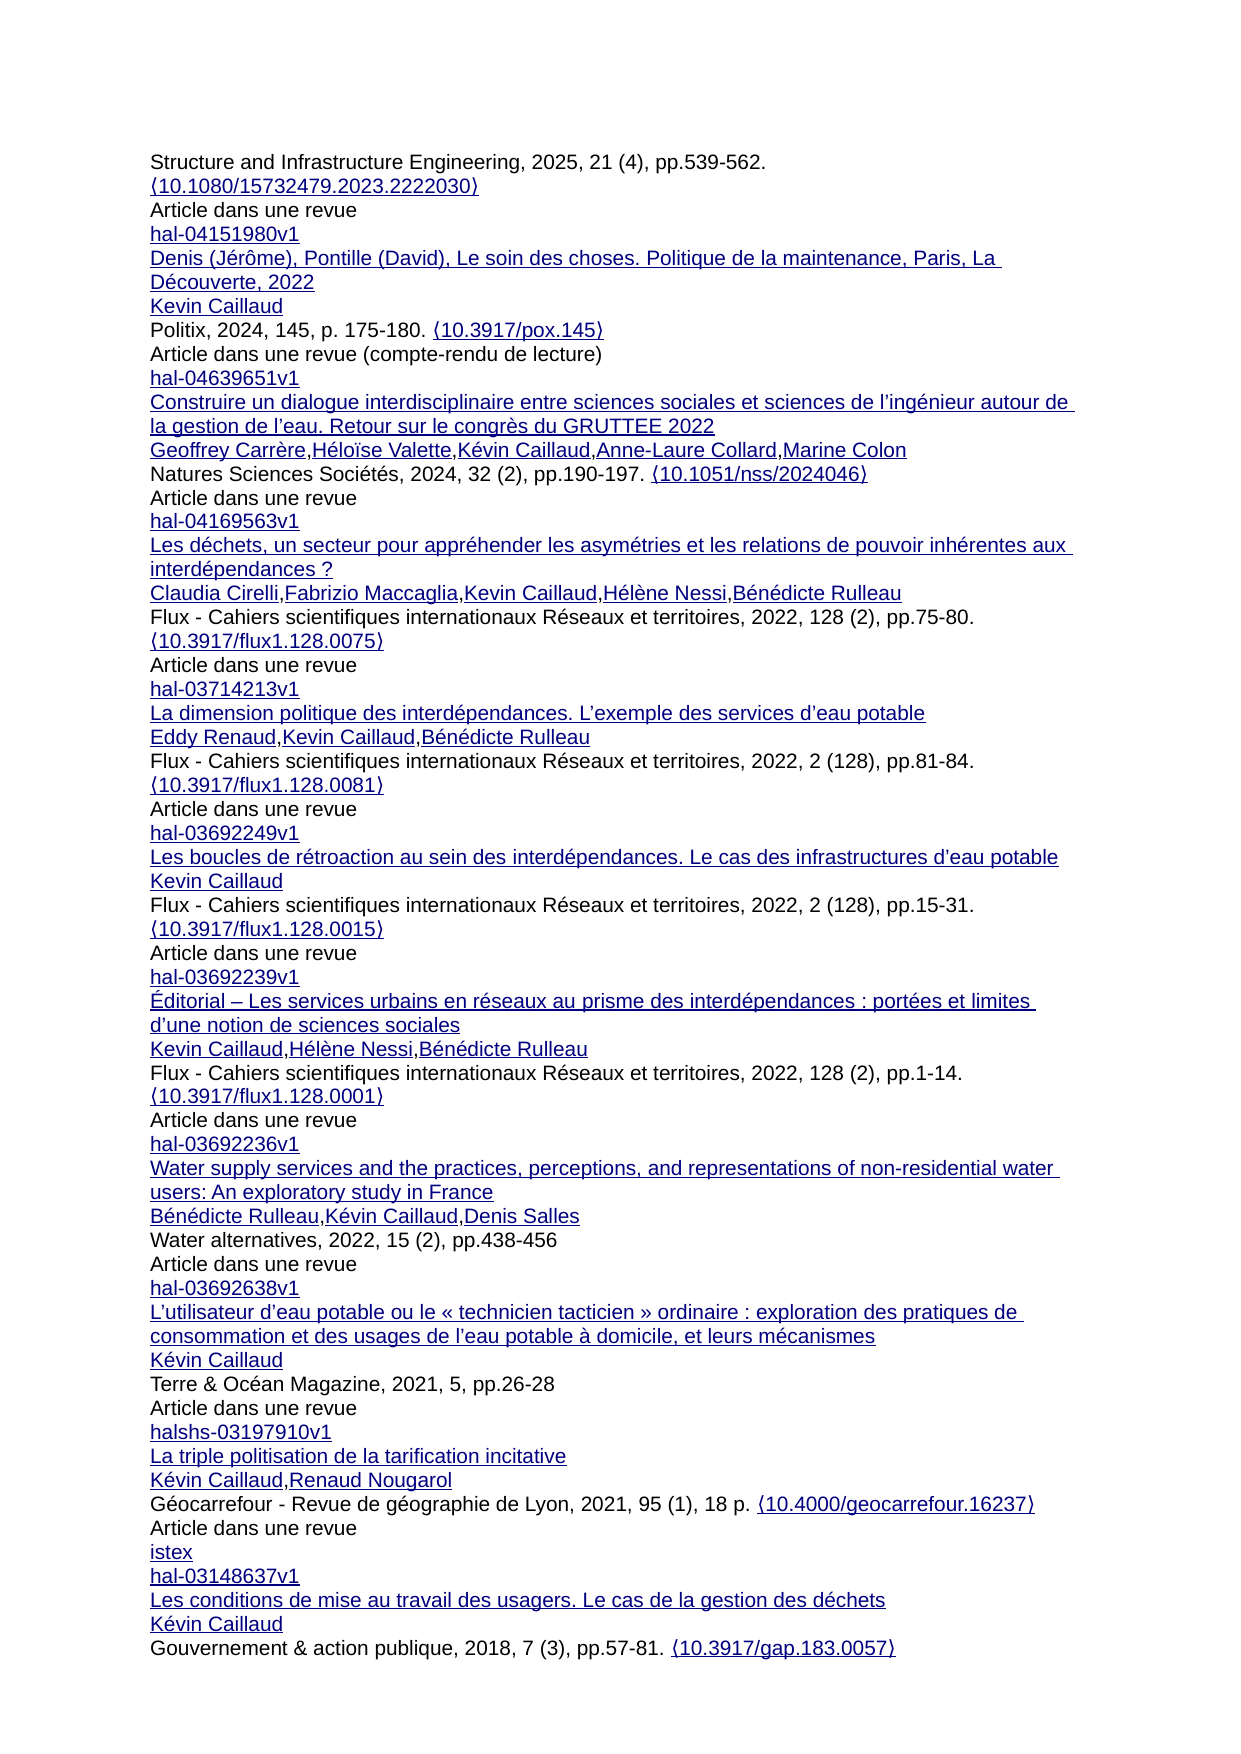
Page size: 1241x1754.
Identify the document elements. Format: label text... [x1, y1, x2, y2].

table_cell Éditorial – Les services urbains en réseaux au prisme des interdépendances : portées et limites d’une notion de sciences sociales Kevin Caillaud,Hélène Nessi,Bénédicte Rulleau Flux - Cahiers scientifiques internationaux Réseaux et territoires, 2022, 128 (2), pp.1-14. ⟨10.3917/flux1.128.0001⟩ Article dans une revue hal-03692236v1 [150, 989, 1090, 1156]
table_cell L’utilisateur d’eau potable ou le « technicien tacticien » ordinaire : exploration des pratiques de consommation et des usages de l’eau potable à domicile, et leurs mécanismes Kévin Caillaud Terre & Océan Magazine, 2021, 5, pp.26-28 Article dans une revue halshs-03197910v1 [150, 1300, 1090, 1444]
table_cell Les déchets, un secteur pour appréhender les asymétries et les relations de pouvoir inhérentes aux interdépendances ? Claudia Cirelli,Fabrizio Maccaglia,Kevin Caillaud,Hélène Nessi,Bénédicte Rulleau Flux - Cahiers scientifiques internationaux Réseaux et territoires, 2022, 128 (2), pp.75-80. ⟨10.3917/flux1.128.0075⟩ Article dans une revue hal-03714213v1 [150, 533, 1090, 701]
table_cell Les boucles de rétroaction au sein des interdépendances. Le cas des infrastructures d’eau potable Kevin Caillaud Flux - Cahiers scientifiques internationaux Réseaux et territoires, 2022, 2 (128), pp.15-31. ⟨10.3917/flux1.128.0015⟩ Article dans une revue hal-03692239v1 [150, 845, 1090, 988]
table_cell Construire un dialogue interdisciplinaire entre sciences sociales et sciences de l’ingénieur autour de la gestion de l’eau. Retour sur le congrès du GRUTTEE 2022 Geoffrey Carrère,Héloïse Valette,Kévin Caillaud,Anne-Laure Collard,Marine Colon Natures Sciences Sociétés, 2024, 32 (2), pp.190-197. ⟨10.1051/nss/2024046⟩ Article dans une revue hal-04169563v1 [150, 390, 1090, 533]
table_cell Structure and Infrastructure Engineering, 2025, 21 (4), pp.539-562. ⟨10.1080/15732479.2023.2222030⟩ Article dans une revue hal-04151980v1 [150, 150, 1090, 246]
table_cell La triple politisation de la tarification incitative Kévin Caillaud,Renaud Nougarol Géocarrefour - Revue de géographie de Lyon, 2021, 95 (1), 18 p. ⟨10.4000/geocarrefour.16237⟩ Article dans une revue istex hal-03148637v1 [150, 1444, 1090, 1587]
table_cell Denis (Jérôme), Pontille (David), Le soin des choses. Politique de la maintenance, Paris, La Découverte, 2022 Kevin Caillaud Politix, 2024, 145, p. 175-180. ⟨10.3917/pox.145⟩ Article dans une revue (compte-rendu de lecture) hal-04639651v1 [150, 246, 1090, 389]
table_cell Water supply services and the practices, perceptions, and representations of non-residential water users: An exploratory study in France Bénédicte Rulleau,Kévin Caillaud,Denis Salles Water alternatives, 2022, 15 (2), pp.438-456 Article dans une revue hal-03692638v1 [150, 1156, 1090, 1300]
table_cell La dimension politique des interdépendances. L’exemple des services d’eau potable Eddy Renaud,Kevin Caillaud,Bénédicte Rulleau Flux - Cahiers scientifiques internationaux Réseaux et territoires, 2022, 2 (128), pp.81-84. ⟨10.3917/flux1.128.0081⟩ Article dans une revue hal-03692249v1 [150, 701, 1090, 845]
table_cell Les conditions de mise au travail des usagers. Le cas de la gestion des déchets Kévin Caillaud Gouvernement & action publique, 2018, 7 (3), pp.57-81. ⟨10.3917/gap.183.0057⟩ [150, 1588, 1090, 1659]
